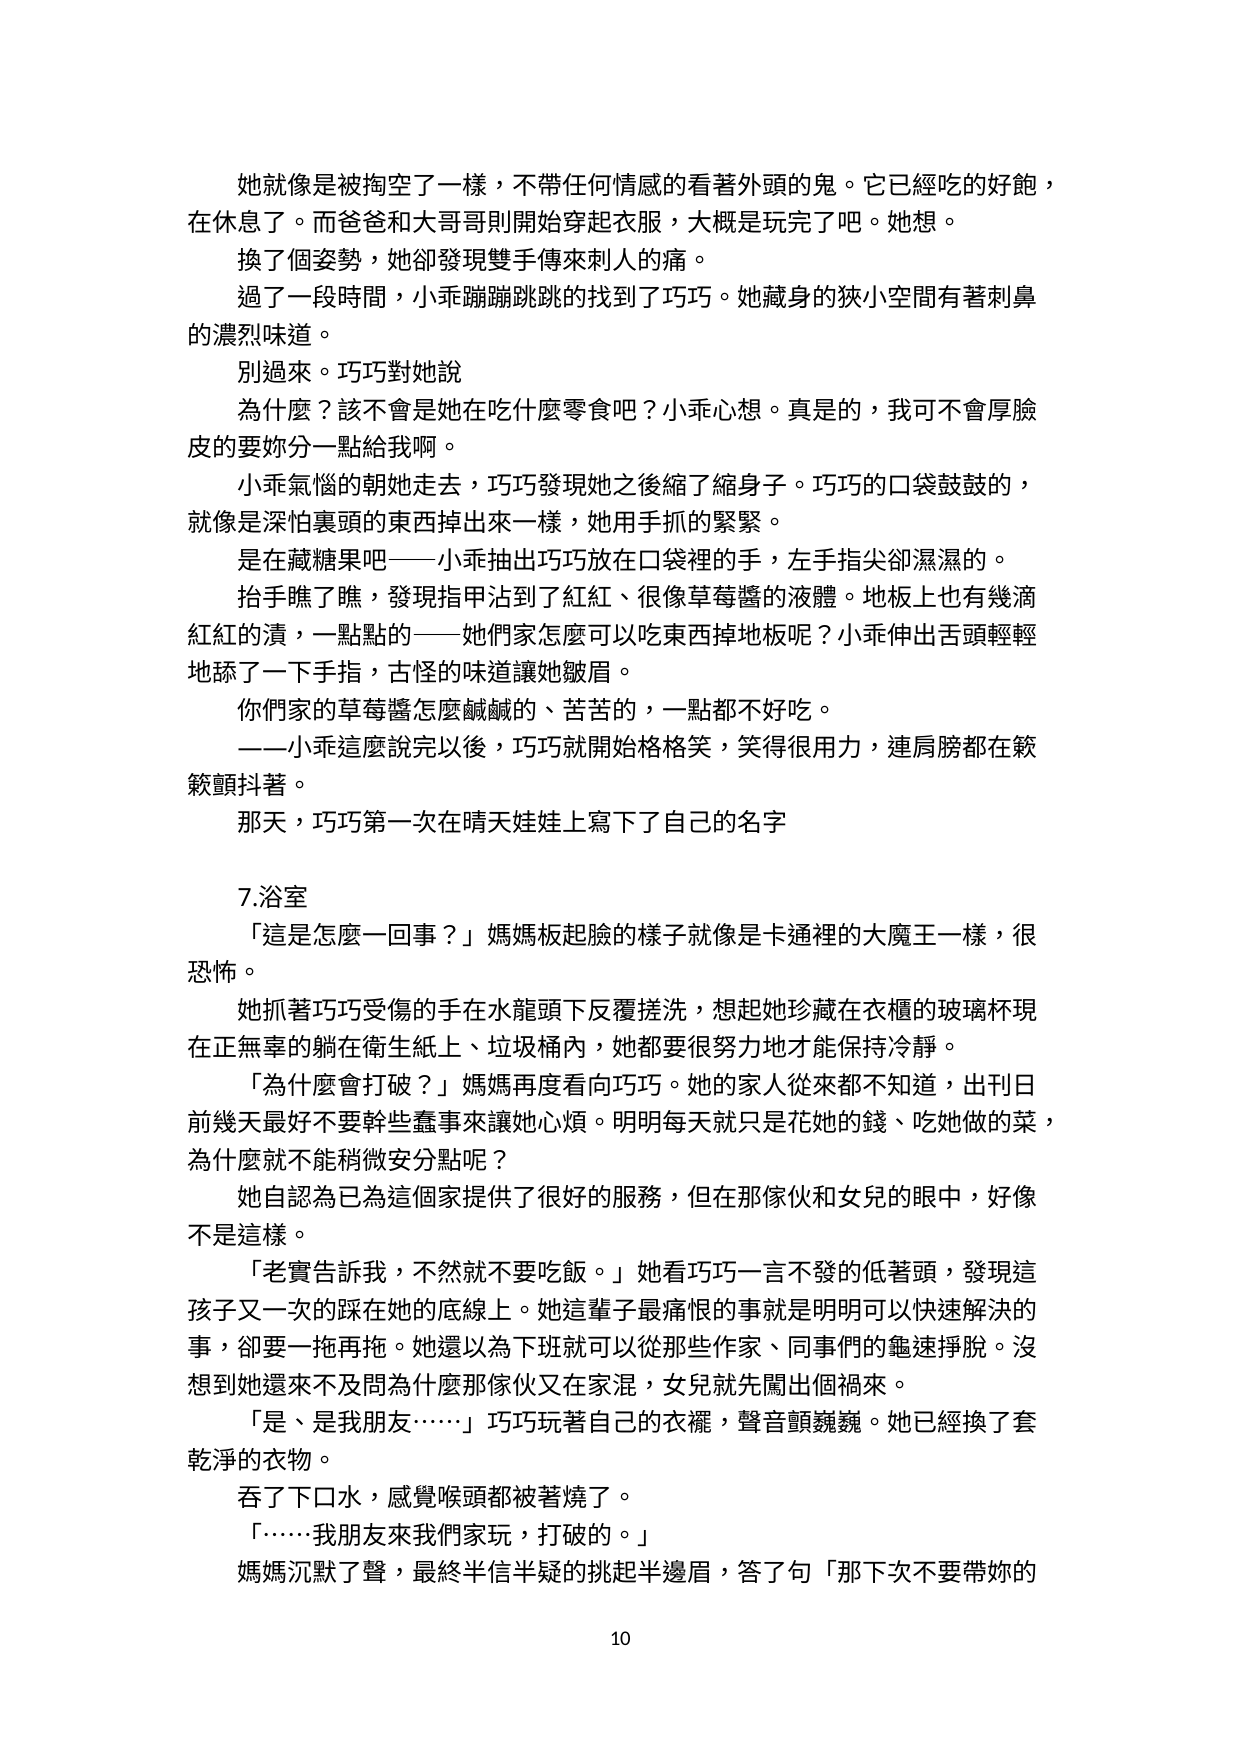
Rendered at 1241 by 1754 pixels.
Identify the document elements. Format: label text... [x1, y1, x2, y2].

text 「老實告訴我，不然就不要吃飯。」她看巧巧一言不發的低著頭，發現這孩子又一次的踩在她的底線上。她這輩子最痛恨的事就是明明可以快速解決的事，卻要一拖再拖。她還以為下班就可以從那些作家、同事們的龜速掙脫。沒想到她還來不及問為什麼那傢伙又在家混，女兒就先闖出個禍來。 [187, 1252, 1053, 1402]
text 吞了下口水，感覺喉頭都被著燒了。 [187, 1477, 1053, 1514]
text 她就像是被掏空了一樣，不帶任何情感的看著外頭的鬼。它已經吃的好飽，在休息了。而爸爸和大哥哥則開始穿起衣服，大概是玩完了吧。她想。 [187, 164, 1053, 239]
text 小乖氣惱的朝她走去，巧巧發現她之後縮了縮身子。巧巧的口袋鼓鼓的，就像是深怕裏頭的東西掉出來一樣，她用手抓的緊緊。 [187, 464, 1053, 539]
text 「這是怎麼一回事？」媽媽板起臉的樣子就像是卡通裡的大魔王一樣，很恐怖。 [187, 914, 1053, 989]
text 你們家的草莓醬怎麼鹹鹹的、苦苦的，一點都不好吃。 [187, 689, 1053, 727]
text 「是、是我朋友……」巧巧玩著自己的衣襬，聲音顫巍巍。她已經換了套乾淨的衣物。 [187, 1402, 1053, 1477]
text 別過來。巧巧對她說 [187, 352, 1053, 389]
text 媽媽沉默了聲，最終半信半疑的挑起半邊眉，答了句「那下次不要帶妳的 [187, 1552, 1053, 1589]
text ——小乖這麼說完以後，巧巧就開始格格笑，笑得很用力，連肩膀都在簌簌顫抖著。 [187, 727, 1053, 802]
text 「……我朋友來我們家玩，打破的。」 [187, 1514, 1053, 1552]
text 7.浴室 [187, 877, 1053, 914]
text 「為什麼會打破？」媽媽再度看向巧巧。她的家人從來都不知道，出刊日前幾天最好不要幹些蠢事來讓她心煩。明明每天就只是花她的錢、吃她做的菜，為什麼就不能稍微安分點呢？ [187, 1064, 1053, 1177]
text 她抓著巧巧受傷的手在水龍頭下反覆搓洗，想起她珍藏在衣櫃的玻璃杯現在正無辜的躺在衛生紙上、垃圾桶內，她都要很努力地才能保持冷靜。 [187, 989, 1053, 1064]
text 是在藏糖果吧——小乖抽出巧巧放在口袋裡的手，左手指尖卻濕濕的。 [187, 539, 1053, 577]
text 為什麼？該不會是她在吃什麼零食吧？小乖心想。真是的，我可不會厚臉皮的要妳分一點給我啊。 [187, 389, 1053, 464]
text 她自認為已為這個家提供了很好的服務，但在那傢伙和女兒的眼中，好像不是這樣。 [187, 1177, 1053, 1252]
text 換了個姿勢，她卻發現雙手傳來刺人的痛。 [187, 239, 1053, 277]
text 過了一段時間，小乖蹦蹦跳跳的找到了巧巧。她藏身的狹小空間有著刺鼻的濃烈味道。 [187, 277, 1053, 352]
text 抬手瞧了瞧，發現指甲沾到了紅紅、很像草莓醬的液體。地板上也有幾滴紅紅的漬，一點點的——她們家怎麼可以吃東西掉地板呢？小乖伸出舌頭輕輕地舔了一下手指，古怪的味道讓她皺眉。 [187, 577, 1053, 689]
text 那天，巧巧第一次在晴天娃娃上寫下了自己的名字 [187, 802, 1053, 839]
